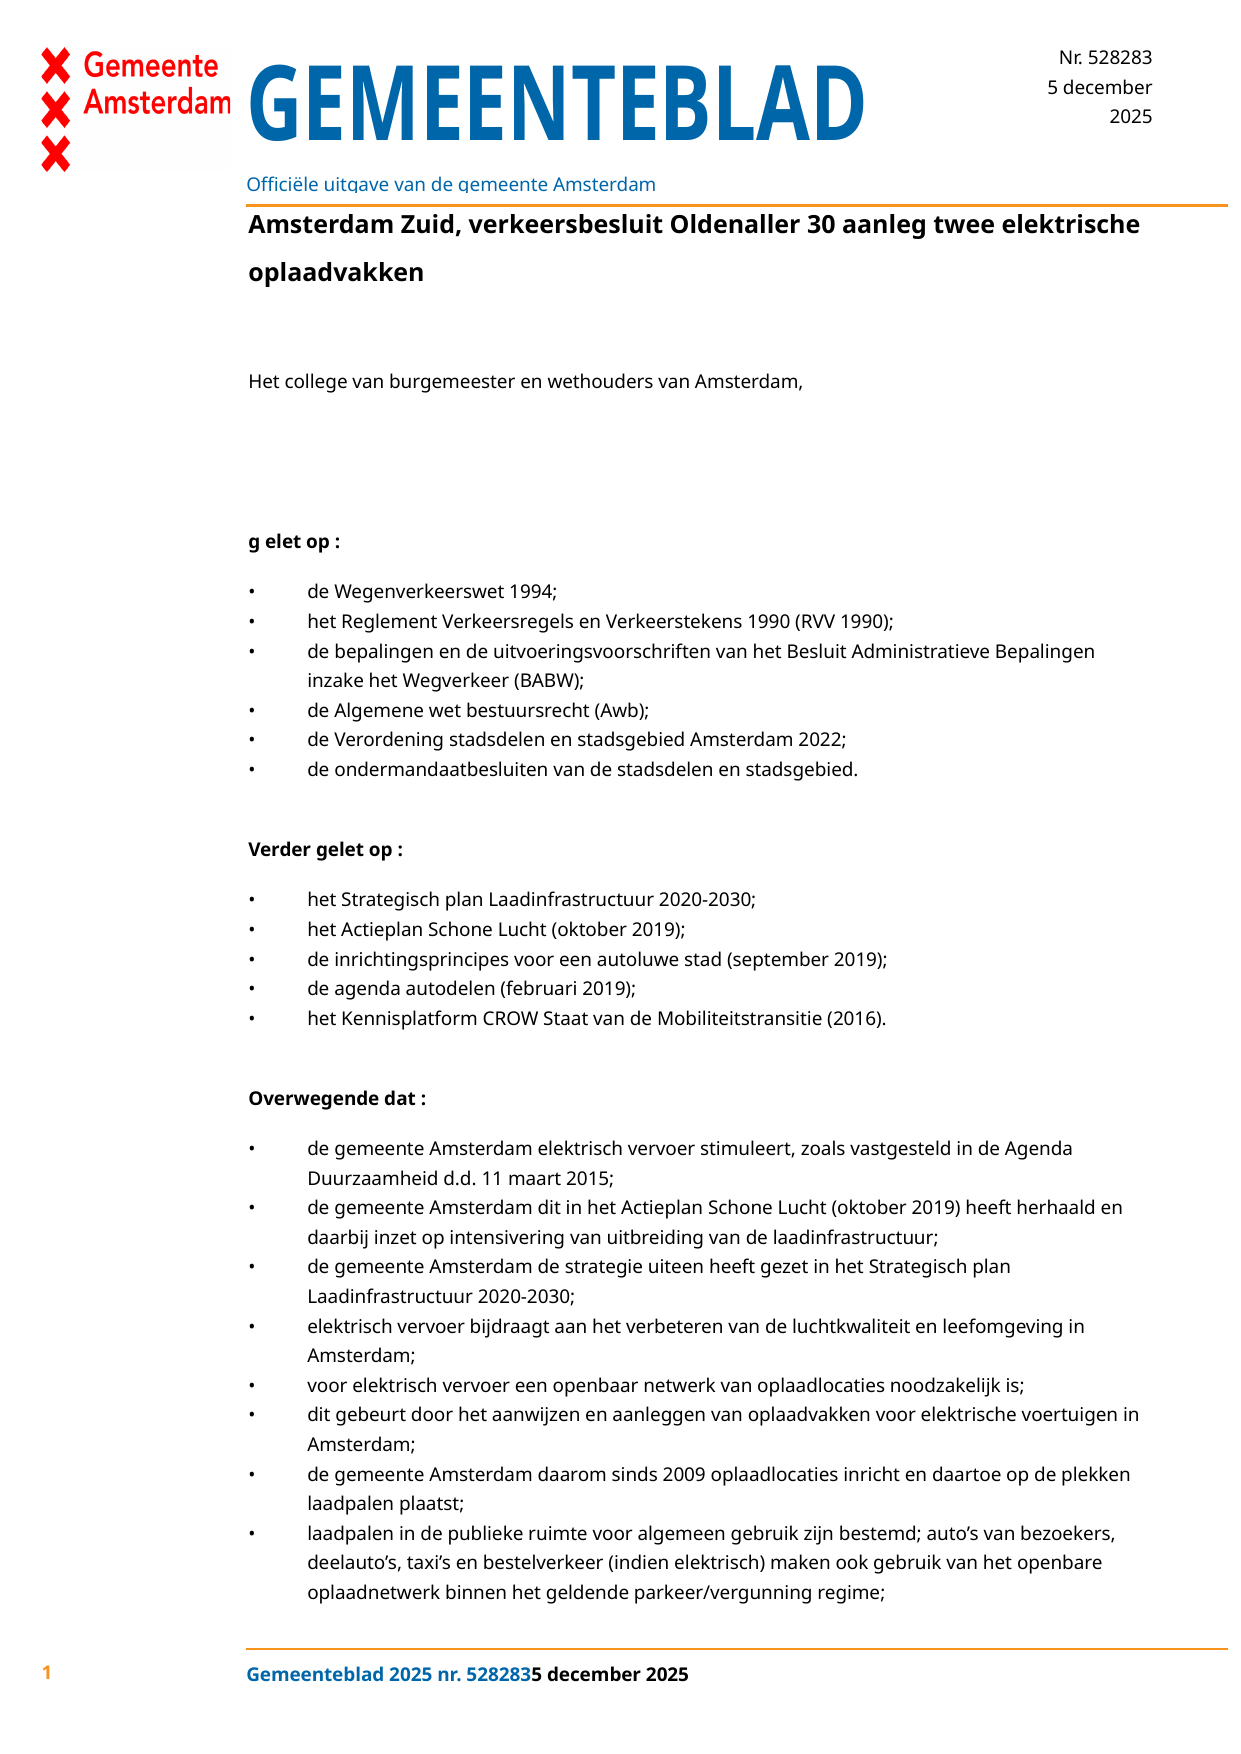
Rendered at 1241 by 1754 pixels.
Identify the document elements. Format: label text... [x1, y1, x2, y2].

list elektrisch vervoer bijdraagt aan het verbeteren van de luchtkwaliteit en leefomgeving in Amsterdam; [248, 1313, 1152, 1368]
list de inrichtingsprincipes voor een autoluwe stad (september 2019); [248, 946, 1152, 971]
picture [41, 47, 231, 172]
text Overwegende dat : [248, 1085, 1152, 1111]
list de gemeente Amsterdam dit in het Actieplan Schone Lucht (oktober 2019) heeft herhaald en daarbij inzet op intensivering van uitbreiding van de laadinfrastructuur; [248, 1194, 1152, 1250]
list voor elektrisch vervoer een openbaar netwerk van oplaadlocaties noodzakelijk is; [248, 1372, 1152, 1398]
text Amsterdam Zuid, verkeersbesluit Oldenaller 30 aanleg twee elektrische oplaadvakken [248, 207, 1152, 288]
list de gemeente Amsterdam daarom sinds 2009 oplaadlocaties inricht en daartoe op de plekken laadpalen plaatst; [248, 1461, 1152, 1516]
text g elet op : [248, 528, 1152, 554]
list de Wegenverkeerswet 1994; [248, 579, 1152, 604]
list de Algemene wet bestuursrecht (Awb); [248, 697, 1152, 723]
list de ondermandaatbesluiten van de stadsdelen en stadsgebied. [248, 756, 1152, 782]
list het Actieplan Schone Lucht (oktober 2019); [248, 916, 1152, 942]
list dit gebeurt door het aanwijzen en aanleggen van oplaadvakken voor elektrische voertuigen in Amsterdam; [248, 1402, 1152, 1457]
list het Strategisch plan Laadinfrastructuur 2020-2030; [248, 887, 1152, 912]
list laadpalen in de publieke ruimte voor algemeen gebruik zijn bestemd; auto’s van bezoekers, deelauto’s, taxi’s en bestelverkeer (indien elektrisch) maken ook gebruik van het openbare oplaadnetwerk binnen het geldende parkeer/vergunning regime; [248, 1520, 1152, 1605]
list het Reglement Verkeersregels en Verkeerstekens 1990 (RVV 1990); [248, 608, 1152, 634]
list de bepalingen en de uitvoeringsvoorschriften van het Besluit Administratieve Bepalingen inzake het Wegverkeer (BABW); [248, 638, 1152, 693]
list het Kennisplatform CROW Staat van de Mobiliteitstransitie (2016). [248, 1005, 1152, 1031]
list de agenda autodelen (februari 2019); [248, 975, 1152, 1001]
list de gemeente Amsterdam elektrisch vervoer stimuleert, zoals vastgesteld in de Agenda Duurzaamheid d.d. 11 maart 2015; [248, 1135, 1152, 1191]
list de gemeente Amsterdam de strategie uiteen heeft gezet in het Strategisch plan Laadinfrastructuur 2020-2030; [248, 1254, 1152, 1309]
list de Verordening stadsdelen en stadsgebied Amsterdam 2022; [248, 727, 1152, 752]
text Verder gelet op : [248, 836, 1152, 862]
text Het college van burgemeester en wethouders van Amsterdam, [248, 368, 1152, 394]
